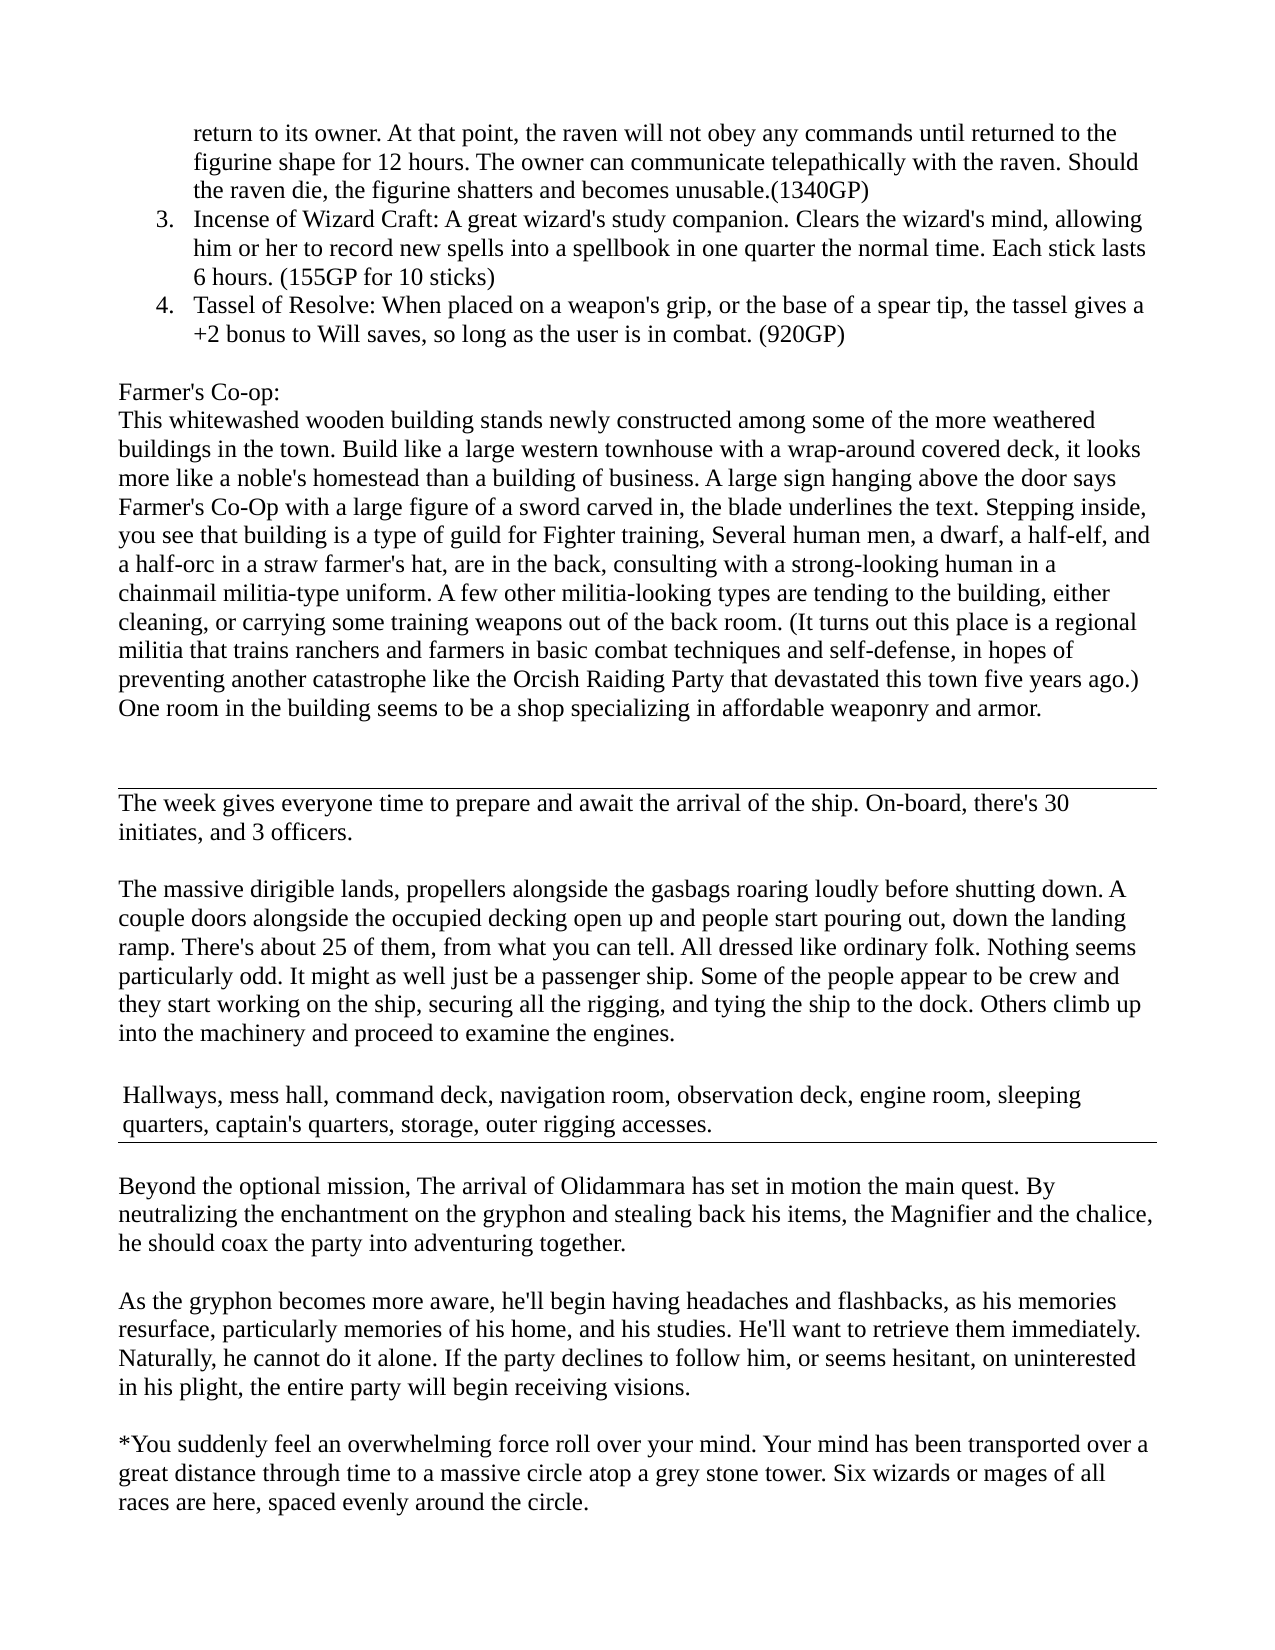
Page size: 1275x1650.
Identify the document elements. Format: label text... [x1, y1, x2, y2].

text The massive dirigible lands, propellers alongside the gasbags roaring loudly before shutting down. A couple doors alongside the occupied decking open up and people start pouring out, down the landing ramp. There's about 25 of them, from what you can tell. All dressed like ordinary folk. Nothing seems particularly odd. It might as well just be a passenger ship. Some of the people appear to be crew and they start working on the ship, securing all the rigging, and tying the ship to the dock. Others climb up into the machinery and proceed to examine the engines. [118, 874, 1157, 1047]
text Beyond the optional mission, The arrival of Olidammara has set in motion the main quest. By neutralizing the enchantment on the gryphon and stealing back his items, the Magnifier and the chalice, he should coax the party into adventuring together. [118, 1171, 1157, 1257]
text Hallways, mess hall, command deck, navigation room, observation deck, engine room, sleeping quarters, captain's quarters, storage, outer rigging accesses. [118, 1076, 1157, 1142]
text Farmer's Co-op: [118, 377, 1157, 406]
text As the gryphon becomes more aware, he'll begin having headaches and flashbacks, as his memories resurface, particularly memories of his home, and his studies. He'll want to retrieve them immediately. Naturally, he cannot do it alone. If the party declines to follow him, or seems hesitant, on uninterested in his plight, the entire party will begin receiving visions. [118, 1286, 1157, 1401]
text *You suddenly feel an overwhelming force roll over your mind. Your mind has been transported over a great distance through time to a massive circle atop a grey stone tower. Six wizards or mages of all races are here, spaced evenly around the circle. [118, 1429, 1157, 1516]
text The week gives everyone time to prepare and await the arrival of the ship. On-board, there's 30 initiates, and 3 officers. [118, 789, 1157, 846]
list return to its owner. At that point, the raven will not obey any commands until returned to the figurine shape for 12 hours. The owner can communicate telepathically with the raven. Should the raven die, the figurine shatters and becomes unusable.(1340GP) [156, 118, 1157, 204]
list Tassel of Resolve: When placed on a weapon's grip, or the base of a spear tip, the tassel gives a +2 bonus to Will saves, so long as the user is in combat. (920GP) [156, 291, 1157, 348]
text This whitewashed wooden building stands newly constructed among some of the more weathered buildings in the town. Build like a large western townhouse with a wrap-around covered deck, it looks more like a noble's homestead than a building of business. A large sign hanging above the door says Farmer's Co-Op with a large figure of a sword carved in, the blade underlines the text. Stepping inside, you see that building is a type of guild for Fighter training, Several human men, a dwarf, a half-elf, and a half-orc in a straw farmer's hat, are in the back, consulting with a strong-looking human in a chainmail militia-type uniform. A few other militia-looking types are tending to the building, either cleaning, or carrying some training weapons out of the back room. (It turns out this place is a regional militia that trains ranchers and farmers in basic combat techniques and self-defense, in hopes of preventing another catastrophe like the Orcish Raiding Party that devastated this town five years ago.) One room in the building seems to be a shop specializing in affordable weaponry and armor. [118, 406, 1157, 722]
list Incense of Wizard Craft: A great wizard's study companion. Clears the wizard's mind, allowing him or her to record new spells into a spellbook in one quarter the normal time. Each stick lasts 6 hours. (155GP for 10 sticks) [156, 204, 1157, 291]
